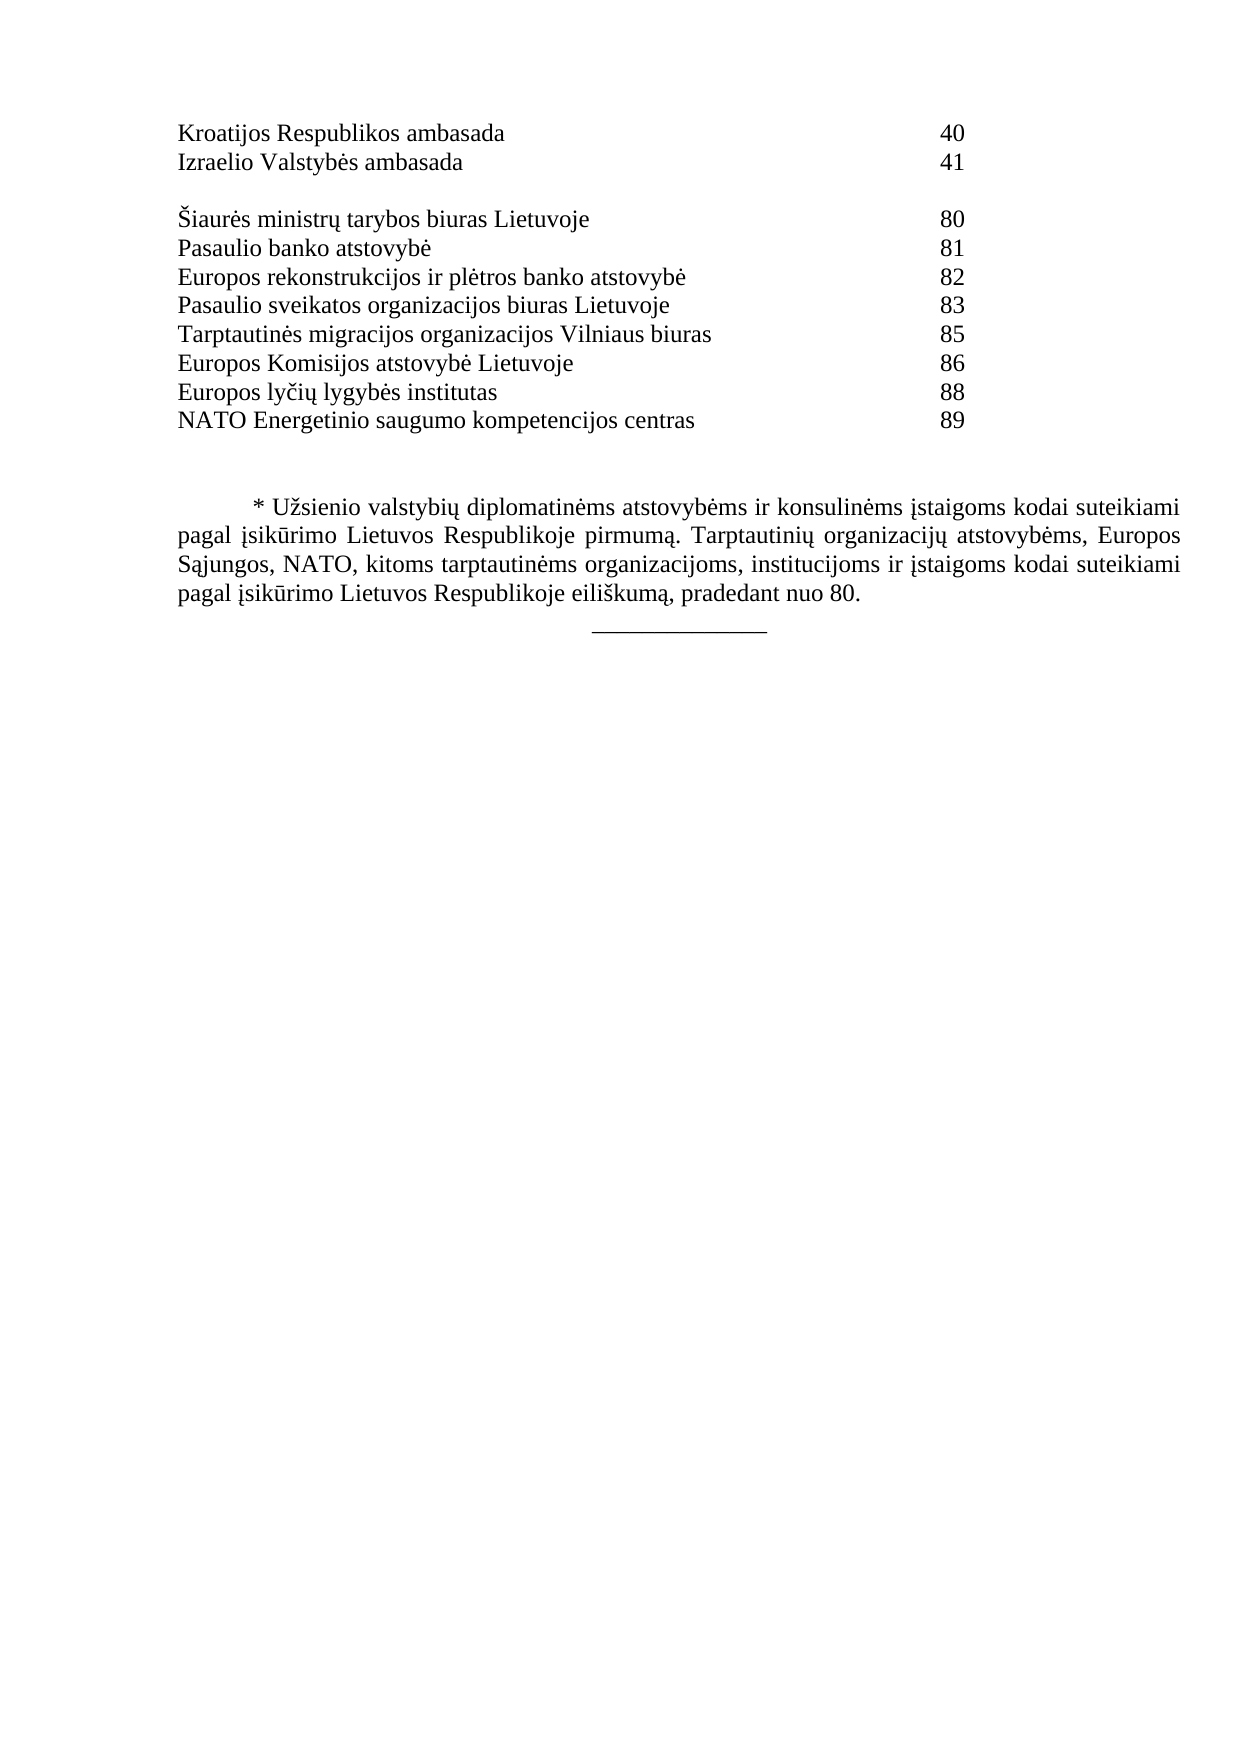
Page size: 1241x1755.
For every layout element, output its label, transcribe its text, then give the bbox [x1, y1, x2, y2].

table_cell Europos rekonstrukcijos ir plėtros banko atstovybė Pasaulio sveikatos organizacijos biuras Lietuvoje Tarptautinės migracijos organizacijos Vilniaus biuras Europos Komisijos atstovybė Lietuvoje Europos lyčių lygybės institutas NATO Energetinio saugumo kompetencijos centras [177, 262, 940, 492]
table_cell 40 41 [940, 118, 1181, 176]
table_cell 82 83 85 86 88 89 [940, 262, 1181, 492]
table_cell 80 81 [940, 204, 1181, 262]
text * Užsienio valstybių diplomatinėms atstovybėms ir konsulinėms įstaigoms kodai suteikiami pagal įsikūrimo Lietuvos Respublikoje pirmumą. Tarptautinių organizacijų atstovybėms, Europos Sąjungos, NATO, kitoms tarptautinėms organizacijoms, institucijoms ir įstaigoms kodai suteikiami pagal įsikūrimo Lietuvos Respublikoje eiliškumą, pradedant nuo 80. [177, 492, 1181, 607]
table_cell Šiaurės ministrų tarybos biuras Lietuvoje Pasaulio banko atstovybė [177, 204, 940, 262]
text ______________ [177, 607, 1181, 636]
table_cell Kroatijos Respublikos ambasada Izraelio Valstybės ambasada [177, 118, 940, 176]
table_cell [177, 176, 940, 204]
table_cell [940, 176, 1181, 204]
